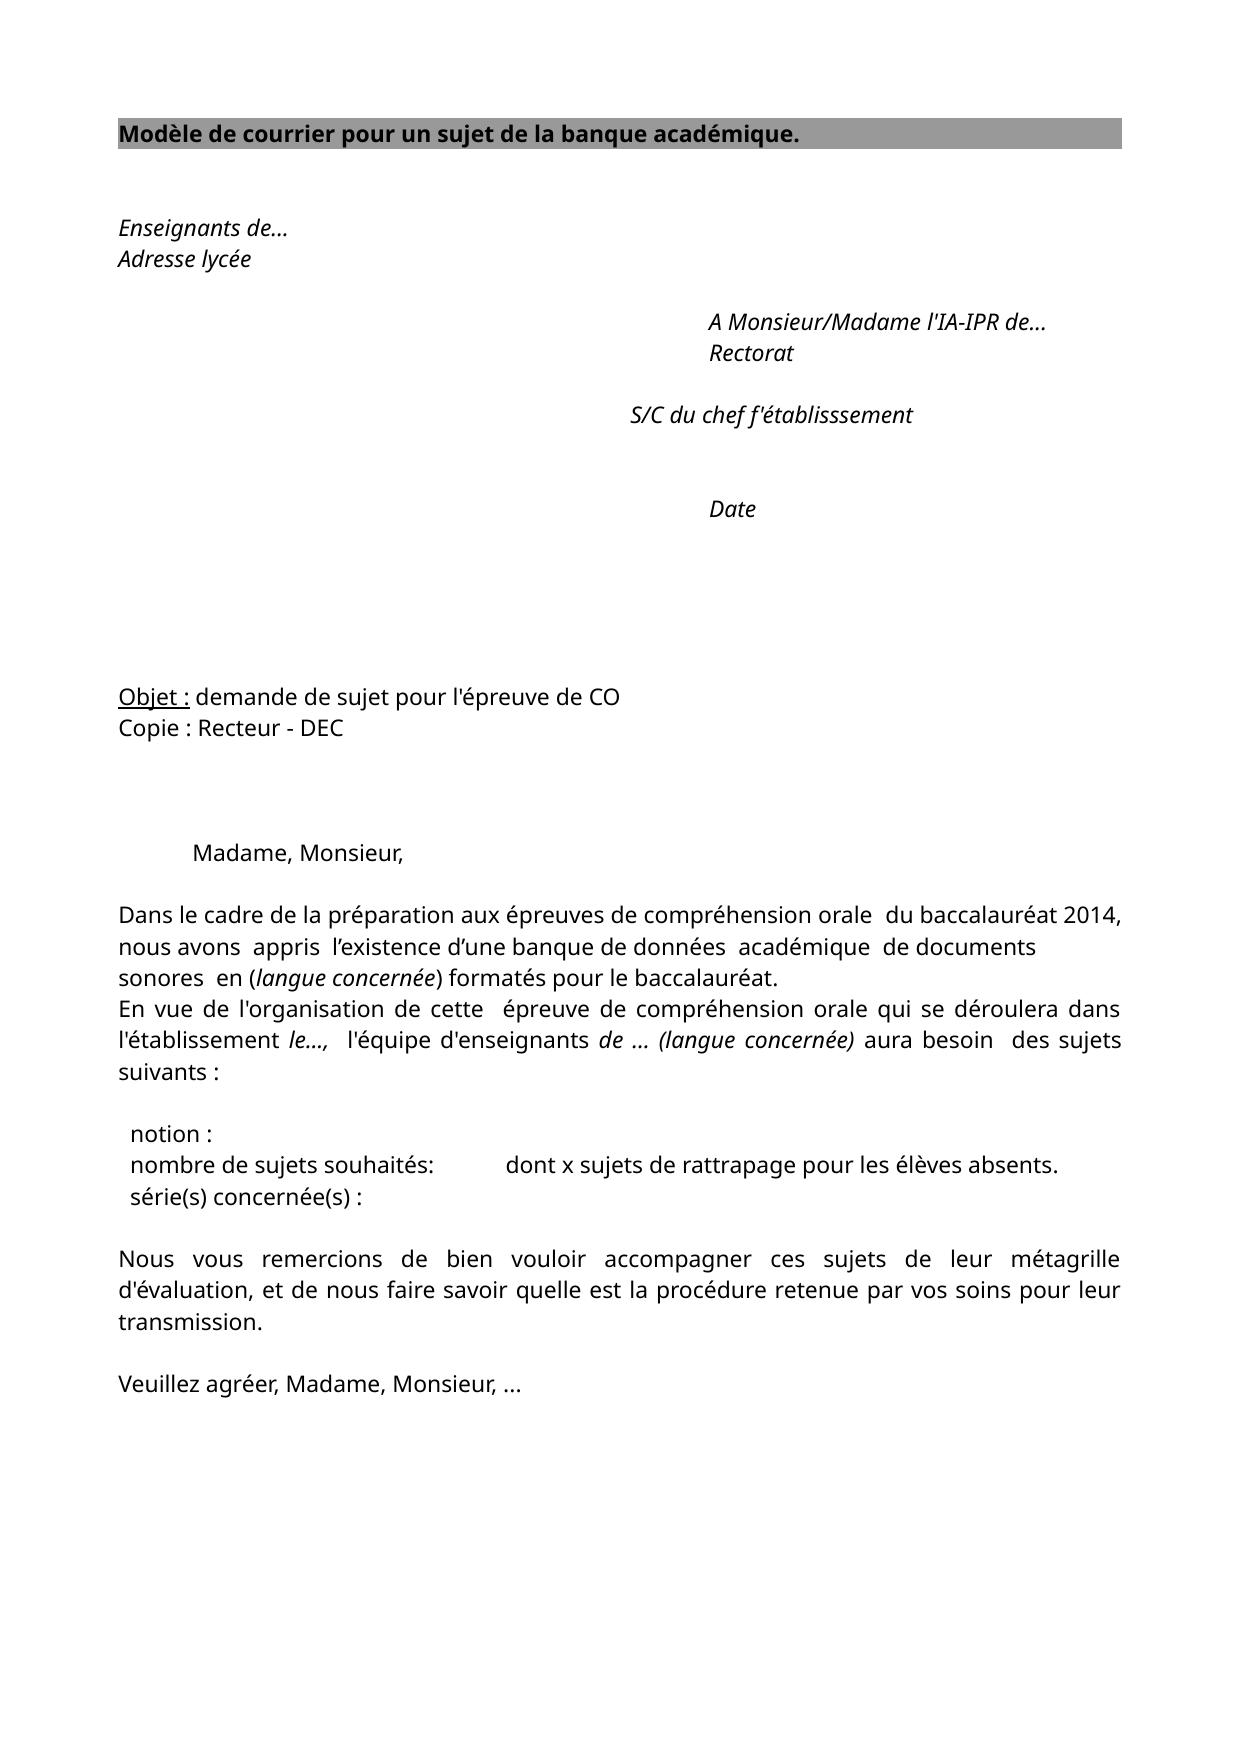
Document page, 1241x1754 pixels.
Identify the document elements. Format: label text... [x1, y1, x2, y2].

text Rectorat [118, 337, 1122, 368]
text sonores en (langue concernée) formatés pour le baccalauréat. [118, 962, 1122, 993]
text Copie : Recteur - DEC [118, 712, 1122, 743]
text nombre de sujets souhaités: dont x sujets de rattrapage pour les élèves absents. [118, 1149, 1122, 1181]
text Modèle de courrier pour un sujet de la banque académique. [118, 118, 1122, 149]
text Veuillez agréer, Madame, Monsieur, ... [118, 1368, 1122, 1399]
text Madame, Monsieur, [118, 837, 1122, 868]
text Nous vous remercions de bien vouloir accompagner ces sujets de leur métagrille d'évaluation, et de nous faire savoir quelle est la procédure retenue par vos soins pour leur transmission. [118, 1243, 1122, 1337]
text Adresse lycée [118, 243, 1122, 274]
text Enseignants de... [118, 212, 1122, 243]
text S/C du chef f'établisssement [118, 399, 1122, 431]
text A Monsieur/Madame l'IA-IPR de... [118, 306, 1122, 337]
text En vue de l'organisation de cette épreuve de compréhension orale qui se déroulera dans l'établissement le..., l'équipe d'enseignants de … (langue concernée) aura besoin des sujets suivants : [118, 993, 1122, 1087]
text Dans le cadre de la préparation aux épreuves de compréhension orale du baccalauréat 2014, nous avons appris l’existence d’une banque de données académique de documents [118, 899, 1122, 962]
text Date [118, 493, 1122, 524]
text Objet : demande de sujet pour l'épreuve de CO [118, 681, 1122, 712]
text série(s) concernée(s) : [118, 1181, 1122, 1212]
text notion : [118, 1118, 1122, 1149]
